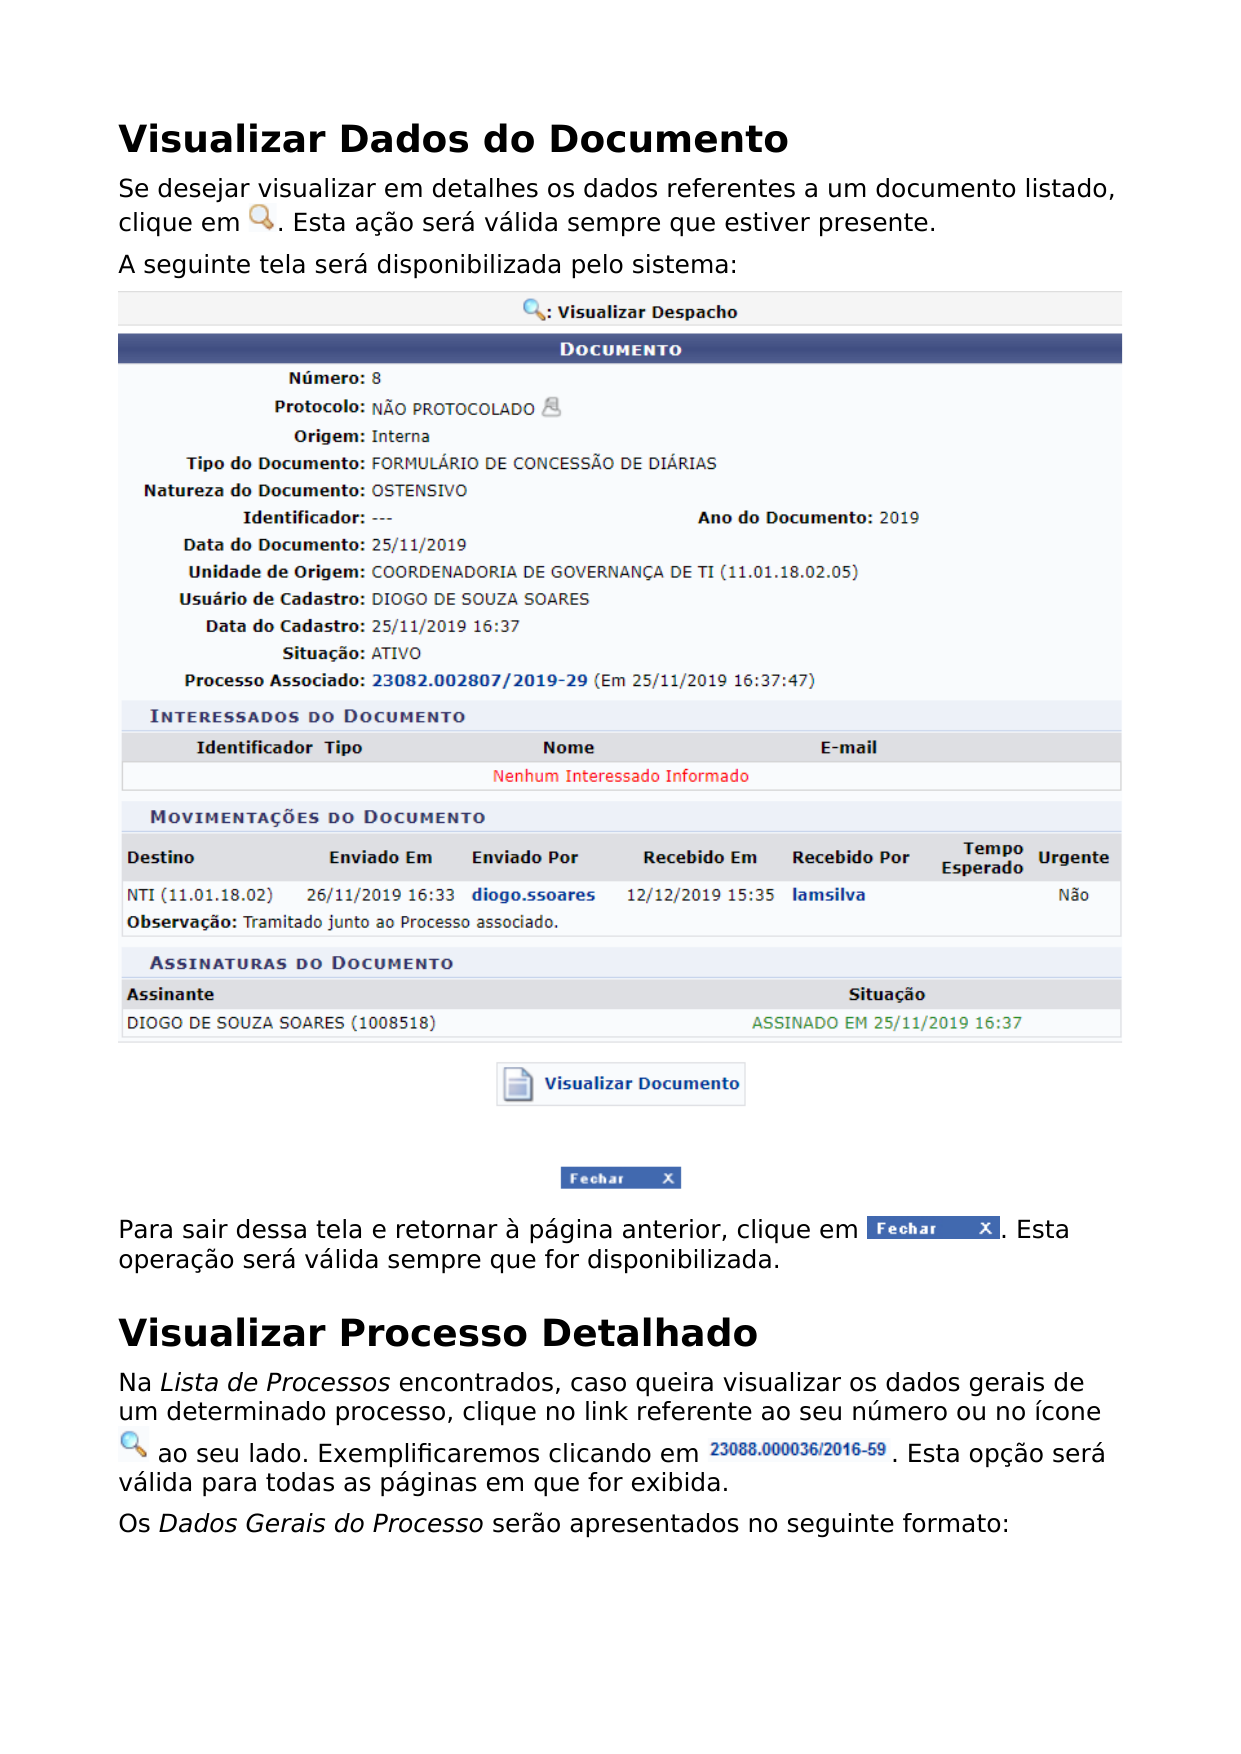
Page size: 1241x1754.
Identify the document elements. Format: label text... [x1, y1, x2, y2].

text Para sair dessa tela e retornar à página anterior, clique em . Esta operação será válida sempre que for disponibilizada. [118, 1216, 1122, 1274]
text Os Dados Gerais do Processo serão apresentados no seguinte formato: [118, 1509, 1122, 1539]
text A seguinte tela será disponibilizada pelo sistema: [118, 250, 1122, 279]
picture [248, 203, 277, 232]
text Na Lista de Processos encontrados, caso queira visualizar os dados gerais de um determinado processo, clique no link referente ao seu número ou no ícone ao seu lado. Exemplificaremos clicando em . Esta opção será válida para todas as páginas em que for exibida. [118, 1368, 1122, 1497]
picture [707, 1438, 891, 1462]
text Se desejar visualizar em detalhes os dados referentes a um documento listado, clique em . Esta ação será válida sempre que estiver presente. [118, 174, 1122, 237]
subtitle Visualizar Dados do Documento [118, 118, 1122, 162]
picture [118, 291, 1123, 1239]
subtitle Visualizar Processo Detalhado [118, 1312, 1122, 1355]
picture [118, 1426, 150, 1462]
